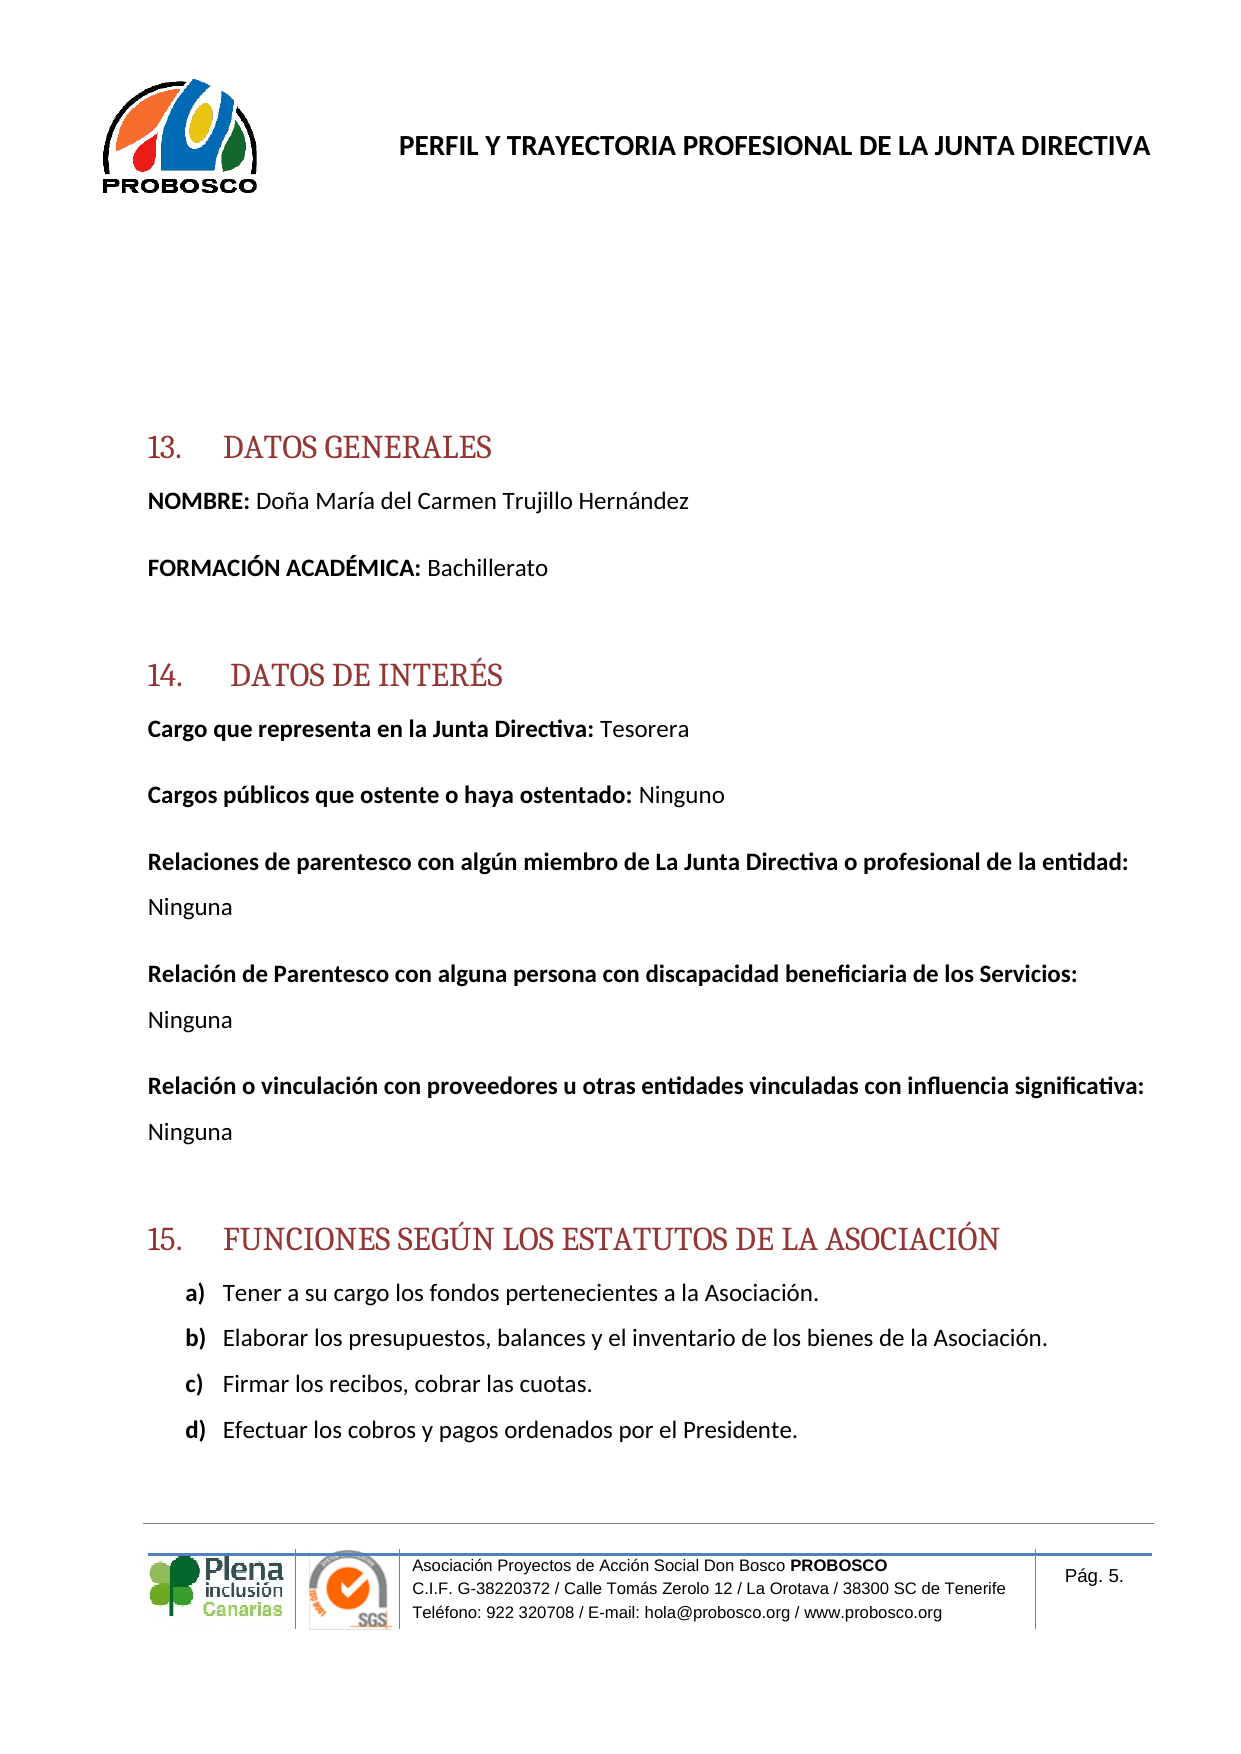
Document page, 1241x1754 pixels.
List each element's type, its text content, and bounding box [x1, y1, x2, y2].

subtitle FUNCIONES SEGÚN LOS ESTATUTOS DE LA ASOCIACIÓN [148, 1220, 1152, 1258]
subtitle DATOS DE INTERÉS [148, 656, 1152, 694]
list Efectuar los cobros y pagos ordenados por el Presidente. [185, 1414, 1152, 1444]
list Firmar los recibos, cobrar las cuotas. [185, 1368, 1152, 1399]
text FORMACIÓN ACADÉMICA: Bachillerato [148, 552, 1152, 583]
list Tener a su cargo los fondos pertenecientes a la Asociación. [185, 1277, 1152, 1307]
text Cargo que representa en la Junta Directiva: Tesorera [148, 713, 1152, 743]
subtitle DATOS GENERALES [148, 429, 1152, 467]
list Elaborar los presupuestos, balances y el inventario de los bienes de la Asociación. [185, 1322, 1152, 1353]
text Relación o vinculación con proveedores u otras entidades vinculadas con influencia significativa: Ninguna [148, 1070, 1152, 1147]
text Relación de Parentesco con alguna persona con discapacidad beneficiaria de los Servicios: Ninguna [148, 958, 1152, 1034]
text NOMBRE: Doña María del Carmen Trujillo Hernández [148, 486, 1152, 516]
text Cargos públicos que ostente o haya ostentado: Ninguno [148, 779, 1152, 810]
text Relaciones de parentesco con algún miembro de La Junta Directiva o profesional de la entidad: Ninguna [148, 846, 1181, 922]
